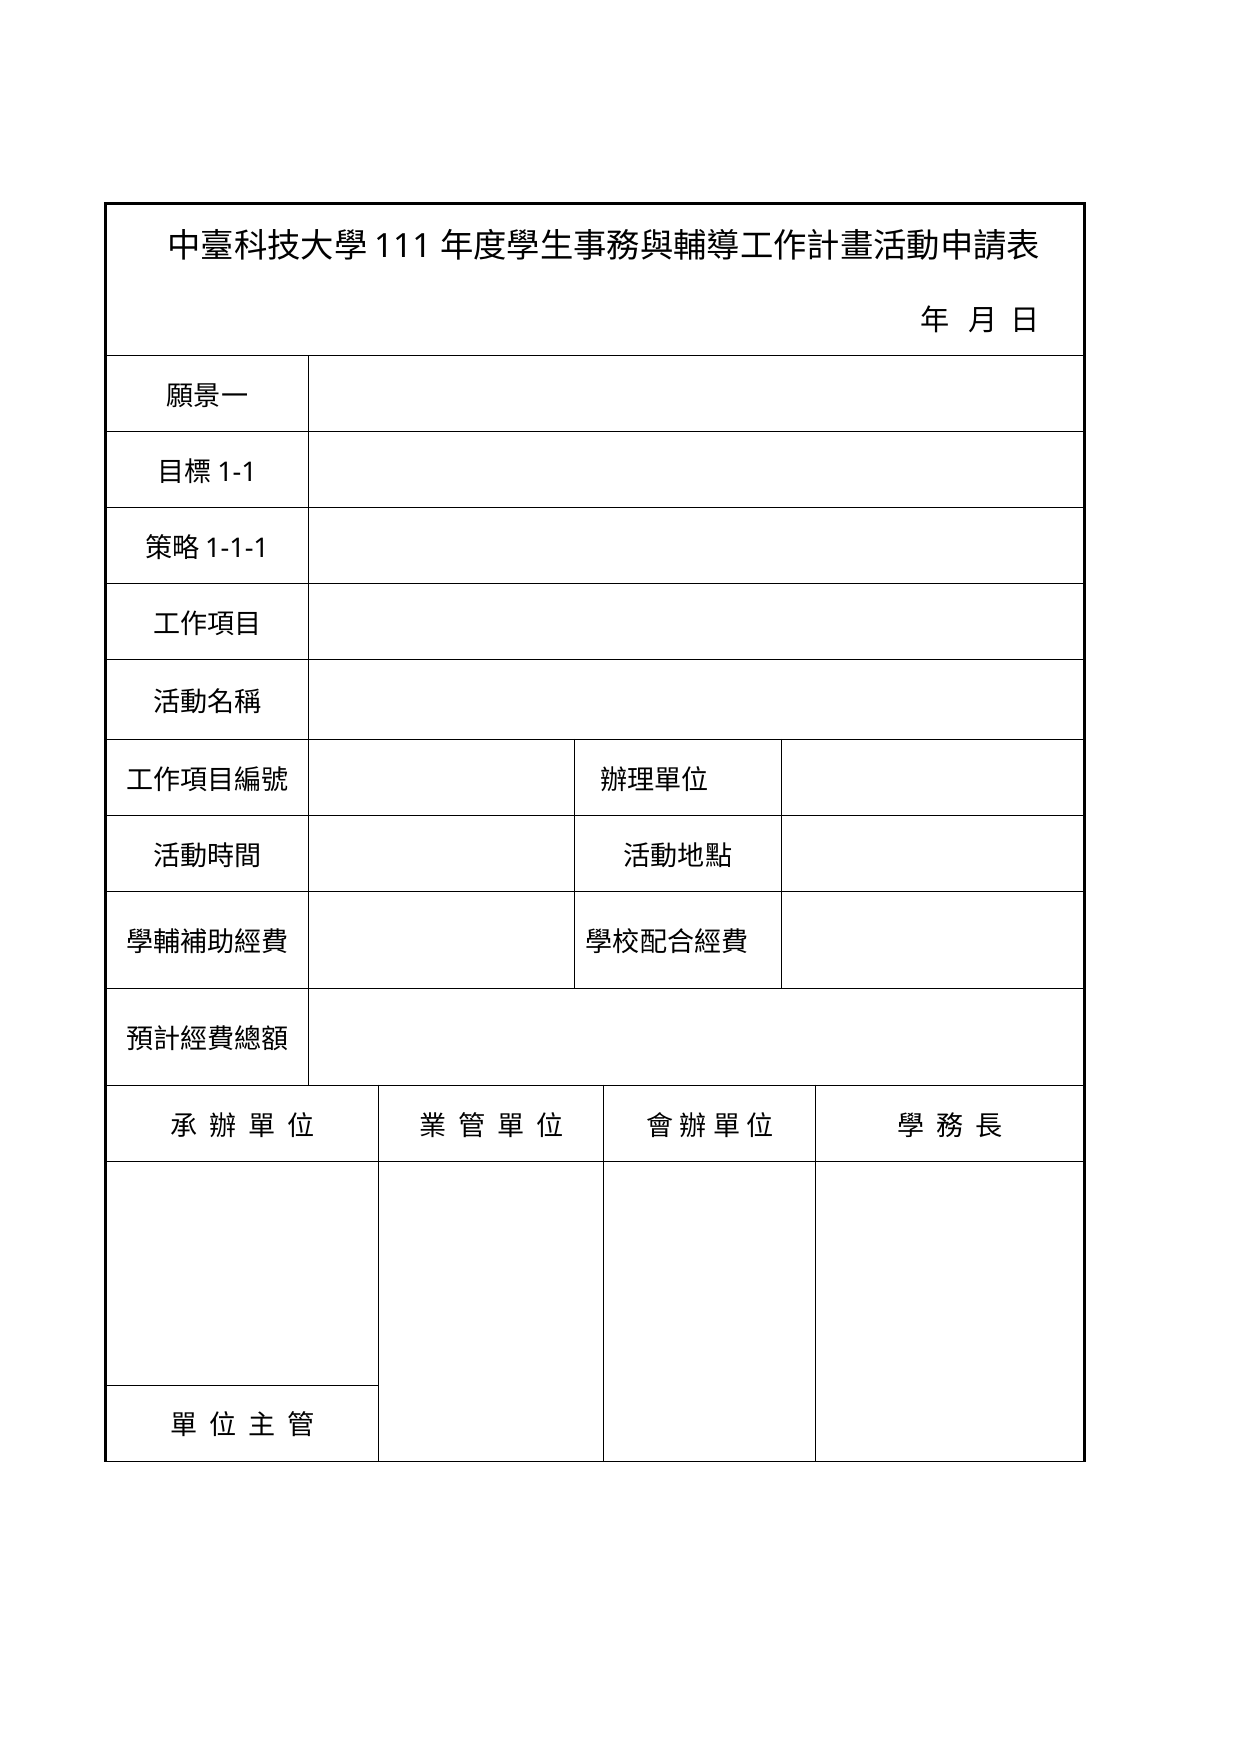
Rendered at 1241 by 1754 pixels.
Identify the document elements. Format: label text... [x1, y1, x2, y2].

table_cell 承 辦 單 位 [107, 1086, 378, 1161]
table_cell [309, 740, 574, 815]
table_cell 學輔補助經費 [107, 892, 308, 988]
table_cell [309, 584, 1083, 659]
table_cell 目標1-1 [107, 432, 308, 507]
table_cell [782, 816, 1083, 891]
table_cell 活動名稱 [107, 660, 308, 739]
table_cell [309, 816, 574, 891]
table_cell 單 位 主 管 [107, 1386, 378, 1461]
table_cell [309, 660, 1083, 739]
table_cell [604, 1162, 815, 1461]
table_cell [309, 432, 1083, 507]
table_cell [379, 1162, 603, 1461]
table_cell [816, 1162, 1083, 1461]
table_cell 辦理單位 [575, 740, 781, 815]
table_header 中臺科技大學111 年度學生事務與輔導工作計畫活動申請表 年 月 日 [107, 205, 1083, 355]
table_cell [107, 1162, 378, 1384]
table_cell [782, 892, 1083, 988]
table_cell 工作項目 [107, 584, 308, 659]
table_cell 業 管 單 位 [379, 1086, 603, 1161]
table_cell [782, 740, 1083, 815]
table_cell 學校配合經費 [575, 892, 781, 988]
table_cell 學 務 長 [816, 1086, 1083, 1161]
table_cell 會 辦 單 位 [604, 1086, 815, 1161]
table_cell 工作項目編號 [107, 740, 308, 815]
table_cell 預計經費總額 [107, 989, 308, 1084]
table_cell [309, 356, 1083, 431]
table_cell 活動時間 [107, 816, 308, 891]
table_cell [309, 508, 1083, 583]
table_cell 願景一 [107, 356, 308, 431]
table_cell 策略1-1-1 [107, 508, 308, 583]
table_cell 活動地點 [575, 816, 781, 891]
table_cell [309, 892, 574, 988]
table_cell [309, 989, 1083, 1084]
